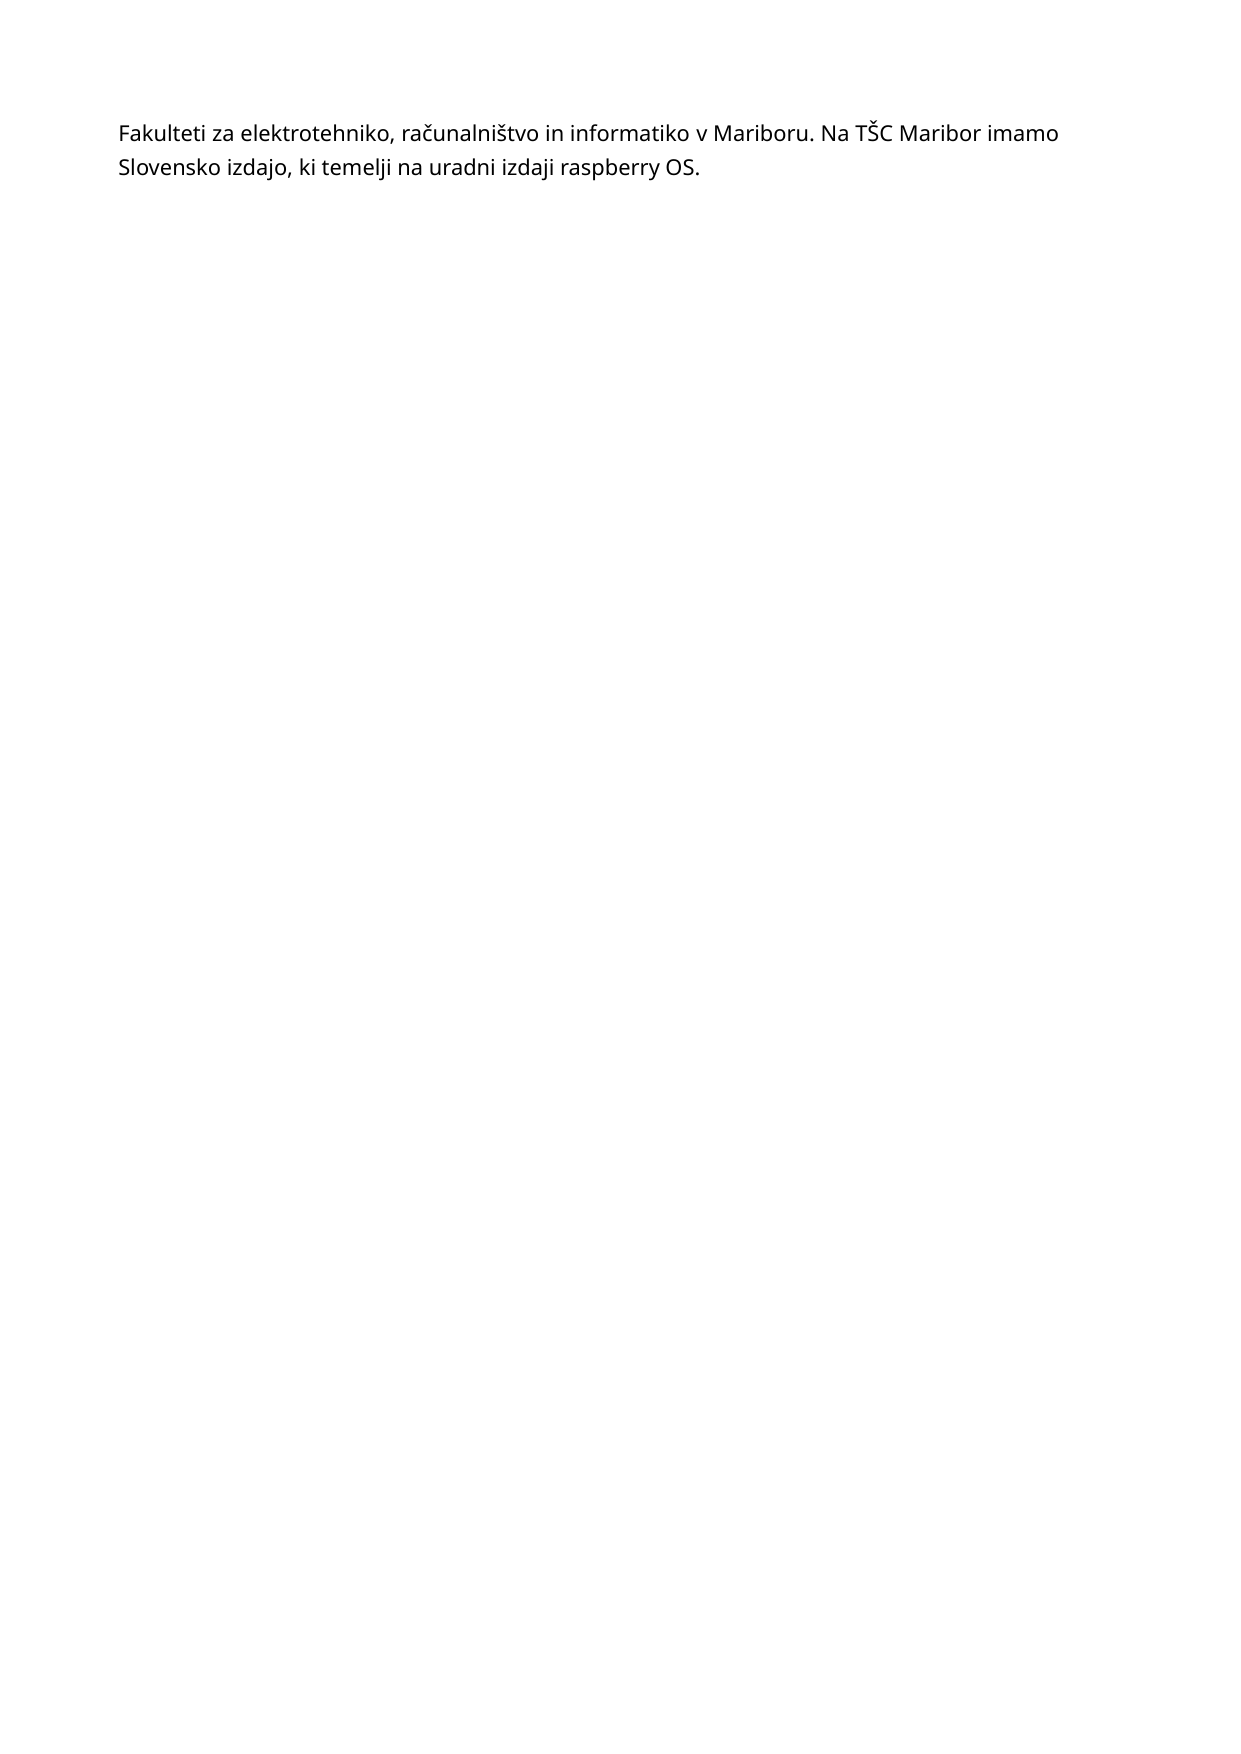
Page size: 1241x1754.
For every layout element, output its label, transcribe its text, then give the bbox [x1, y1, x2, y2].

text Fakulteti za elektrotehniko, računalništvo in informatiko v Mariboru. Na TŠC Maribor imamo Slovensko izdajo, ki temelji na uradni izdaji raspberry OS. [118, 118, 1122, 182]
